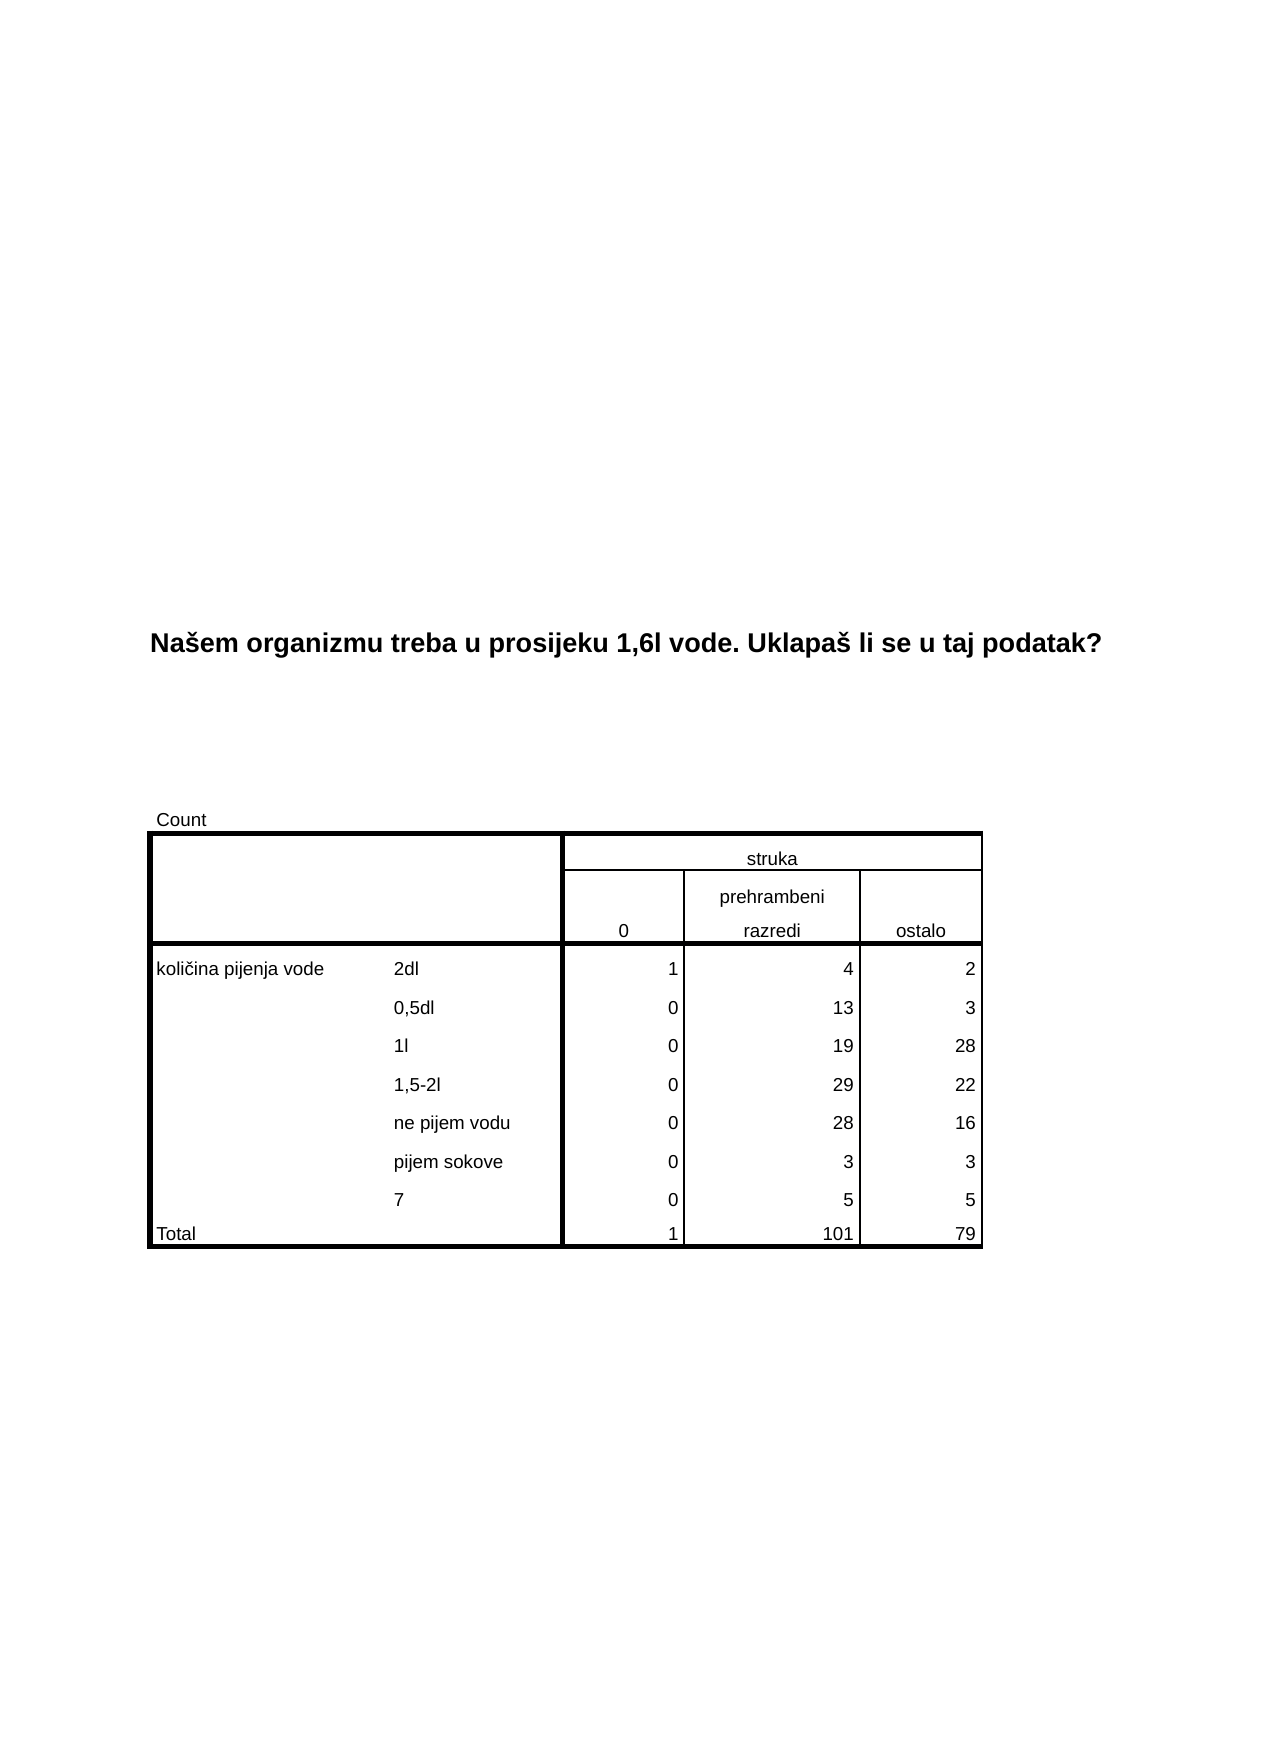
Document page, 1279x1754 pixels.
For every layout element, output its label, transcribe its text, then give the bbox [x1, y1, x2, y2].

table_cell Total [153, 1211, 560, 1244]
table_cell 19 [685, 1018, 859, 1057]
table_cell 2 [861, 946, 981, 979]
table_cell 1,5-2l [388, 1057, 560, 1095]
table_cell 0 [565, 1018, 683, 1057]
table_cell Count [150, 786, 309, 831]
text Našem organizmu treba u prosijeku 1,6l vode. Uklapaš li se u taj podatak? [150, 627, 1128, 658]
table_cell 28 [861, 1018, 981, 1057]
table_cell 28 [685, 1095, 859, 1134]
table_cell 29 [685, 1057, 859, 1095]
table_cell 3 [861, 1134, 981, 1172]
table_cell 0 [565, 871, 683, 941]
table_cell struka [565, 836, 981, 869]
table_cell 101 [685, 1211, 859, 1244]
table_cell 7 [388, 1172, 560, 1211]
table_cell pijem sokove [388, 1134, 560, 1172]
table_cell 3 [685, 1134, 859, 1172]
table_cell 3 [861, 980, 981, 1018]
table_cell prehrambeni razredi [685, 871, 859, 941]
table_header [150, 1333, 356, 1377]
table_cell 1 [565, 1211, 683, 1244]
table_cell 13 [685, 980, 859, 1018]
table_header [309, 741, 982, 786]
table_cell 0 [565, 980, 683, 1018]
table_cell 5 [685, 1172, 859, 1211]
table_cell 1l [388, 1018, 560, 1057]
table_cell 0,5dl [388, 980, 560, 1018]
table_cell količina pijenja vode [153, 946, 387, 1211]
table_cell ne pijem vodu [388, 1095, 560, 1134]
table_cell 4 [685, 946, 859, 979]
table_header [150, 741, 309, 786]
table_cell ostalo [861, 871, 981, 941]
table_cell 0 [565, 1057, 683, 1095]
table_cell 79 [861, 1211, 981, 1244]
table_cell 16 [861, 1095, 981, 1134]
table_cell 0 [565, 1095, 683, 1134]
table_cell 2dl [388, 946, 560, 979]
table_cell 1 [565, 946, 683, 979]
table_header [356, 1333, 771, 1377]
table_cell 0 [565, 1172, 683, 1211]
table_cell [309, 786, 982, 831]
table_cell 22 [861, 1057, 981, 1095]
table_cell [153, 836, 560, 941]
table_cell 5 [861, 1172, 981, 1211]
table_cell 0 [565, 1134, 683, 1172]
